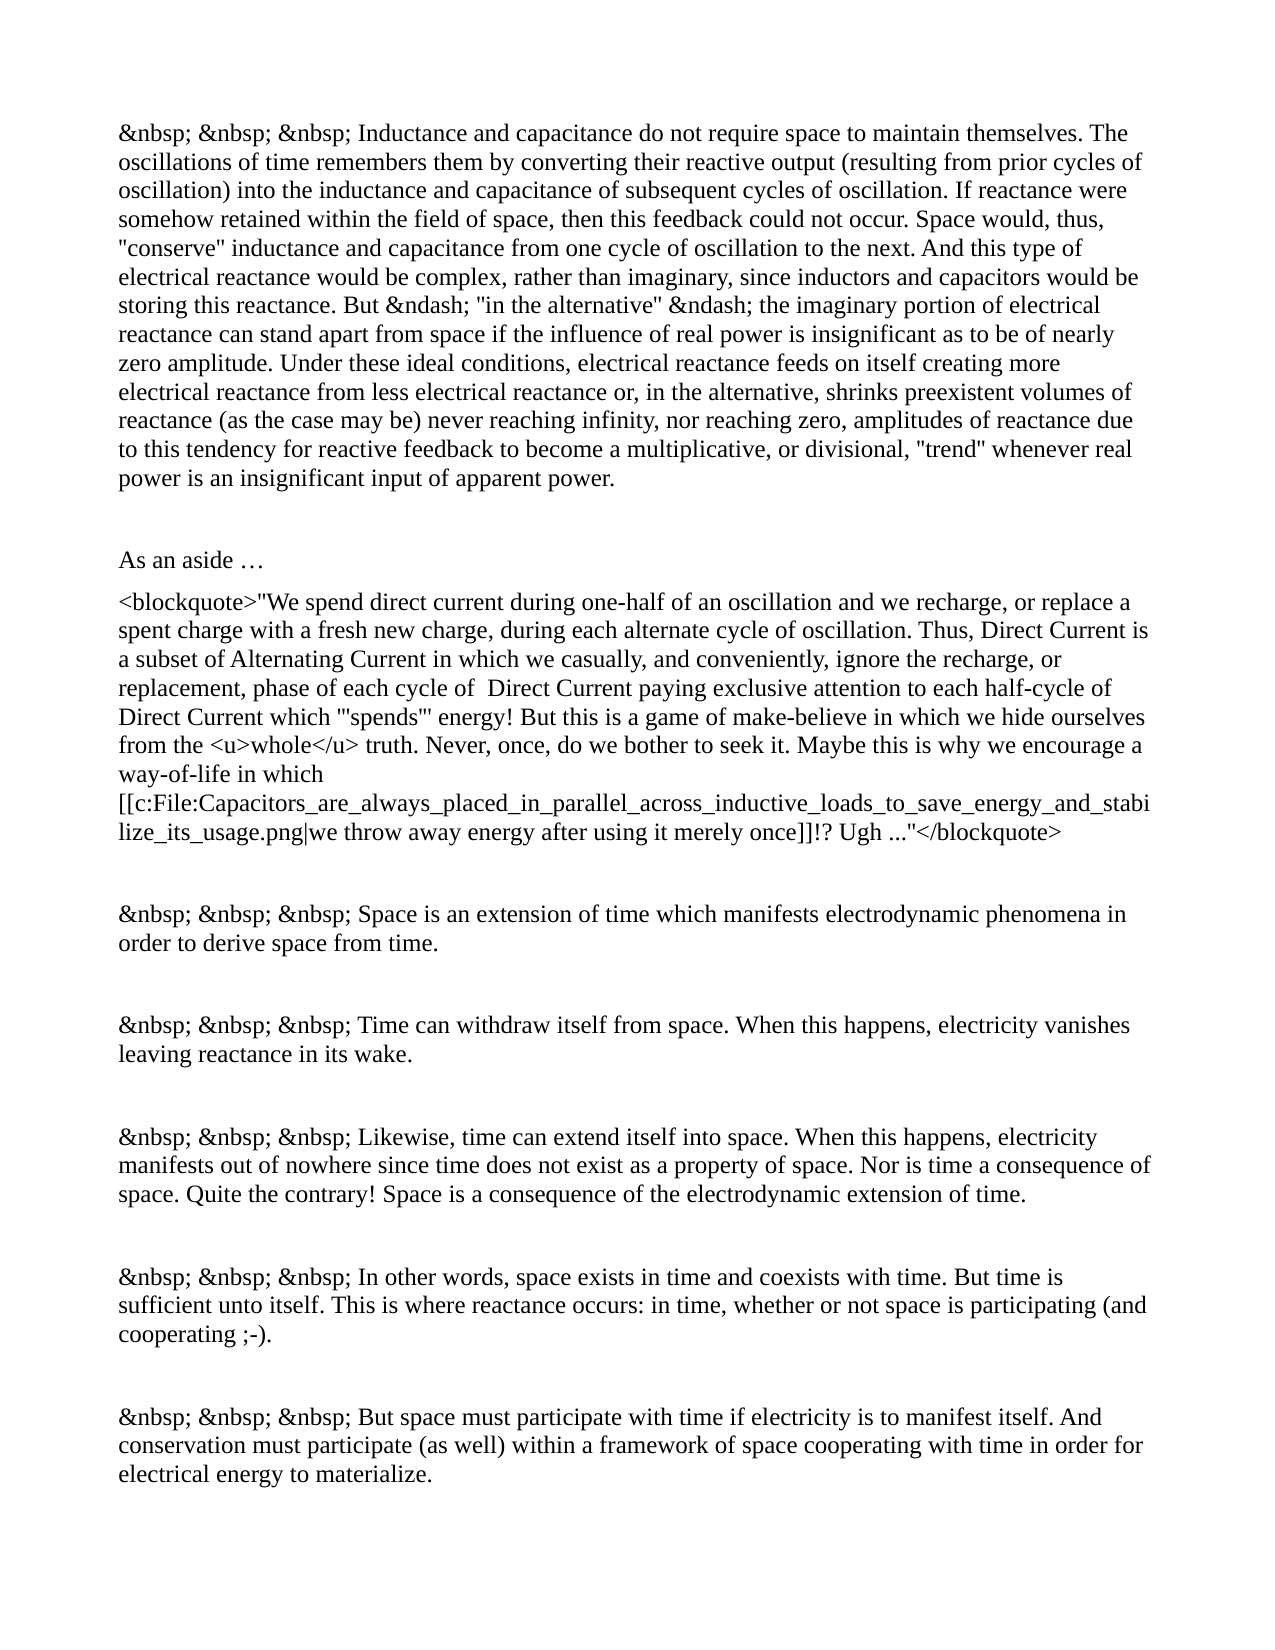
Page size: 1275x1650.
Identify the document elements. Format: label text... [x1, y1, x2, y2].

text &nbsp; &nbsp; &nbsp; Likewise, time can extend itself into space. When this happens, electricity manifests out of nowhere since time does not exist as a property of space. Nor is time a consequence of space. Quite the contrary! Space is a consequence of the electrodynamic extension of time. [118, 1122, 1157, 1208]
text &nbsp; &nbsp; &nbsp; Inductance and capacitance do not require space to maintain themselves. The oscillations of time remembers them by converting their reactive output (resulting from prior cycles of oscillation) into the inductance and capacitance of subsequent cycles of oscillation. If reactance were somehow retained within the field of space, then this feedback could not occur. Space would, thus, ''conserve'' inductance and capacitance from one cycle of oscillation to the next. And this type of electrical reactance would be complex, rather than imaginary, since inductors and capacitors would be storing this reactance. But &ndash; ''in the alternative'' &ndash; the imaginary portion of electrical reactance can stand apart from space if the influence of real power is insignificant as to be of nearly zero amplitude. Under these ideal conditions, electrical reactance feeds on itself creating more electrical reactance from less electrical reactance or, in the alternative, shrinks preexistent volumes of reactance (as the case may be) never reaching infinity, nor reaching zero, amplitudes of reactance due to this tendency for reactive feedback to become a multiplicative, or divisional, ''trend'' whenever real power is an insignificant input of apparent power. [118, 118, 1157, 492]
text As an aside … [118, 546, 1157, 574]
text &nbsp; &nbsp; &nbsp; But space must participate with time if electricity is to manifest itself. And conservation must participate (as well) within a framework of space cooperating with time in order for electrical energy to materialize. [118, 1402, 1157, 1488]
text &nbsp; &nbsp; &nbsp; In other words, space exists in time and coexists with time. But time is sufficient unto itself. This is where reactance occurs: in time, whether or not space is participating (and cooperating ;-). [118, 1262, 1157, 1348]
text &nbsp; &nbsp; &nbsp; Time can withdraw itself from space. When this happens, electricity vanishes leaving reactance in its wake. [118, 1011, 1157, 1068]
text <blockquote>''We spend direct current during one-half of an oscillation and we recharge, or replace a spent charge with a fresh new charge, during each alternate cycle of oscillation. Thus, Direct Current is a subset of Alternating Current in which we casually, and conveniently, ignore the recharge, or replacement, phase of each cycle of Direct Current paying exclusive attention to each half-cycle of Direct Current which '''spends''' energy! But this is a game of make-believe in which we hide ourselves from the <u>whole</u> truth. Never, once, do we bother to seek it. Maybe this is why we encourage a way-of-life in which [[c:File:Capacitors_are_always_placed_in_parallel_across_inductive_loads_to_save_energy_and_stabilize_its_usage.png|we throw away energy after using it merely once]]!? Ugh ...''</blockquote> [118, 587, 1157, 846]
text &nbsp; &nbsp; &nbsp; Space is an extension of time which manifests electrodynamic phenomena in order to derive space from time. [118, 899, 1157, 957]
